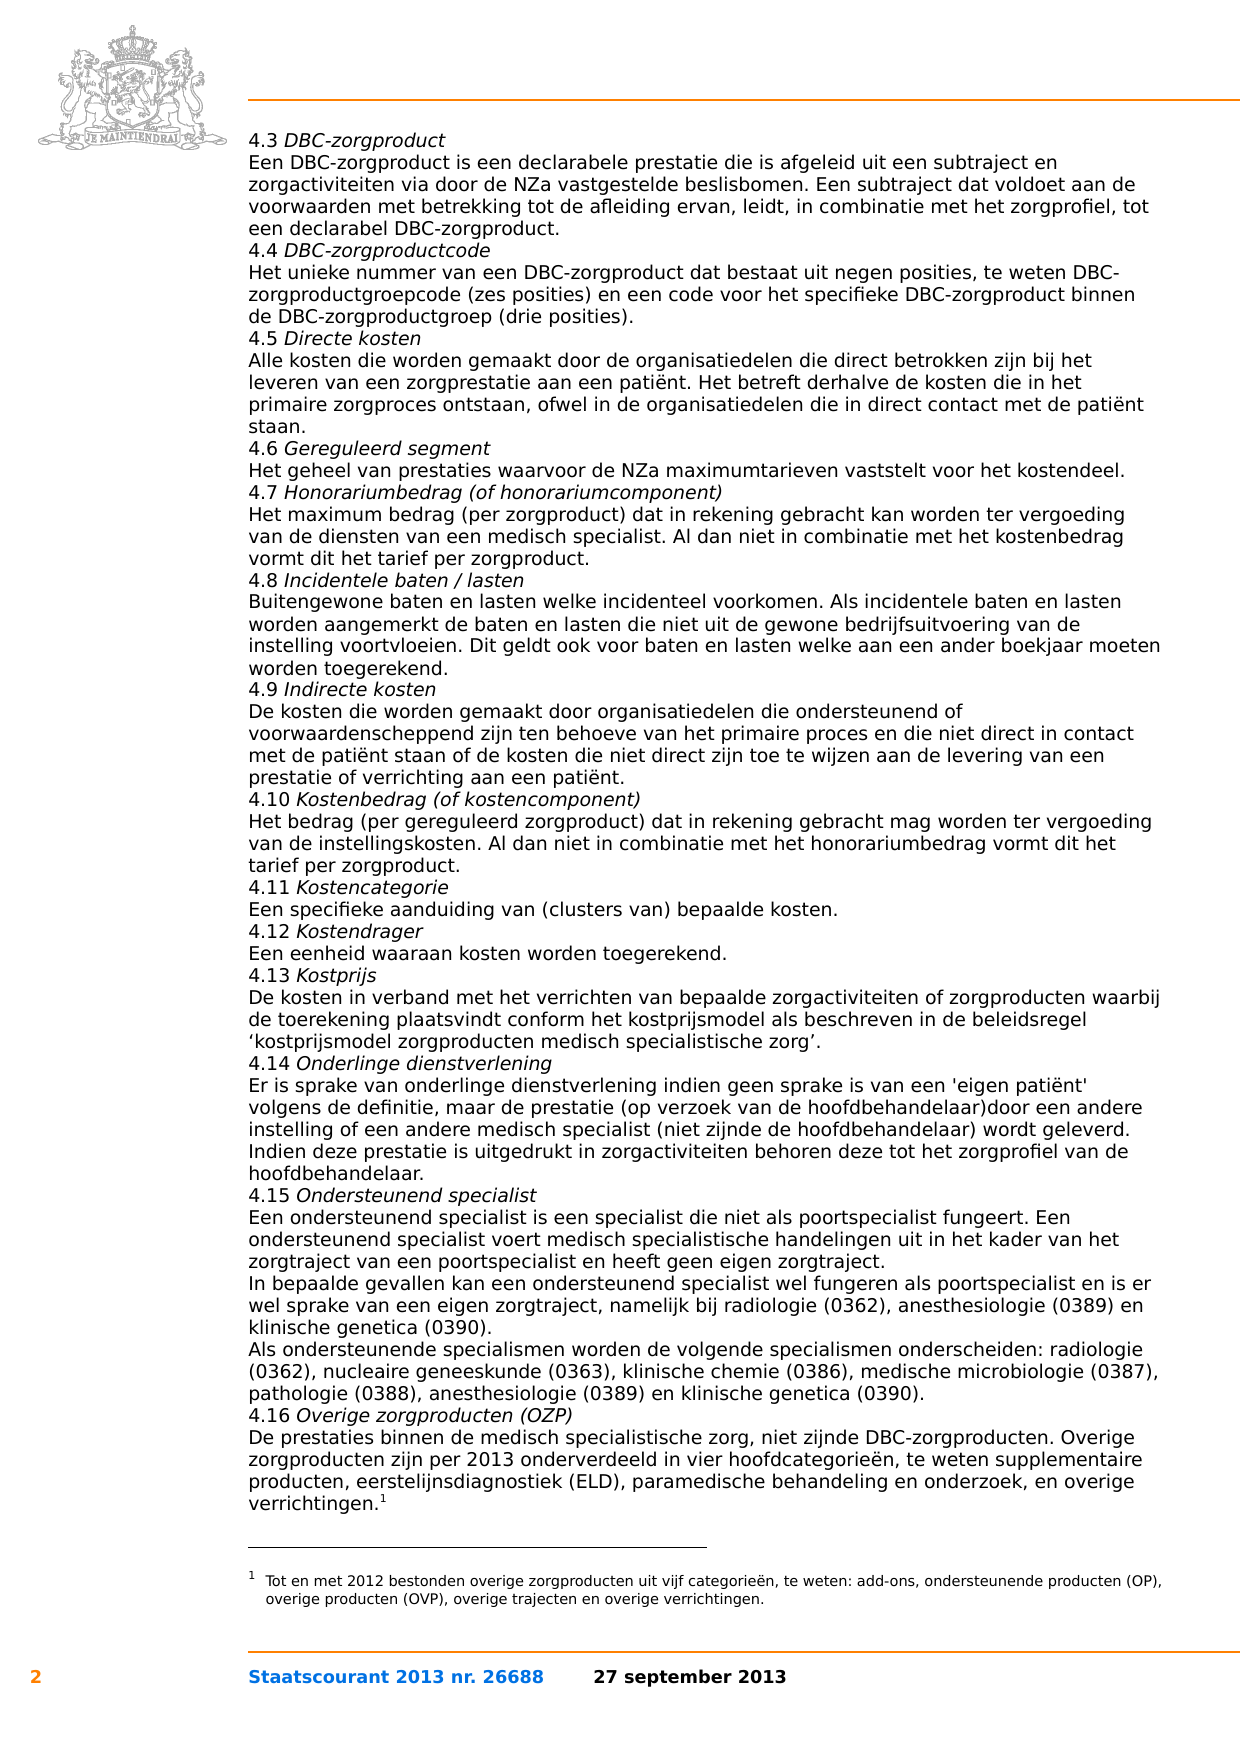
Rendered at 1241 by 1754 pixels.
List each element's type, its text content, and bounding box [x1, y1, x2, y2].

text In bepaalde gevallen kan een ondersteunend specialist wel fungeren als poortspecialist en is er wel sprake van een eigen zorgtraject, namelijk bij radiologie (0362), anesthesiologie (0389) en klinische genetica (0390). [248, 1273, 1163, 1339]
text Tot en met 2012 bestonden overige zorgproducten uit vijf categorieën, te weten: add-ons, ondersteunende producten (OP), overige producten (OVP), overige trajecten en overige verrichtingen. [248, 1569, 1163, 1608]
picture [38, 25, 227, 150]
text 4.15 Ondersteunend specialist [248, 1185, 1163, 1207]
text 4.5 Directe kosten [248, 328, 1163, 350]
text De kosten in verband met het verrichten van bepaalde zorgactiviteiten of zorgproducten waarbij de toerekening plaatsvindt conform het kostprijsmodel als beschreven in de beleidsregel ‘kostprijsmodel zorgproducten medisch specialistische zorg’. [248, 987, 1163, 1053]
text Een ondersteunend specialist is een specialist die niet als poortspecialist fungeert. Een ondersteunend specialist voert medisch specialistische handelingen uit in het kader van het zorgtraject van een poortspecialist en heeft geen eigen zorgtraject. [248, 1207, 1163, 1273]
text Alle kosten die worden gemaakt door de organisatiedelen die direct betrokken zijn bij het leveren van een zorgprestatie aan een patiënt. Het betreft derhalve de kosten die in het primaire zorgproces ontstaan, ofwel in de organisatiedelen die in direct contact met de patiënt staan. [248, 350, 1163, 438]
text 4.16 Overige zorgproducten (OZP) [248, 1405, 1163, 1427]
text 4.9 Indirecte kosten [248, 679, 1163, 701]
text 4.11 Kostencategorie [248, 877, 1163, 899]
text Er is sprake van onderlinge dienstverlening indien geen sprake is van een 'eigen patiënt' volgens de definitie, maar de prestatie (op verzoek van de hoofdbehandelaar)door een andere instelling of een andere medisch specialist (niet zijnde de hoofdbehandelaar) wordt geleverd. Indien deze prestatie is uitgedrukt in zorgactiviteiten behoren deze tot het zorgprofiel van de hoofdbehandelaar. [248, 1075, 1163, 1185]
text 4.8 Incidentele baten / lasten [248, 569, 1163, 591]
text De prestaties binnen de medisch specialistische zorg, niet zijnde DBC-zorgproducten. Overige zorgproducten zijn per 2013 onderverdeeld in vier hoofdcategorieën, te weten supplementaire producten, eerstelijnsdiagnostiek (ELD), paramedische behandeling en onderzoek, en overige verrichtingen. [248, 1427, 1163, 1514]
text 4.12 Kostendrager [248, 921, 1163, 943]
text 4.6 Gereguleerd segment [248, 438, 1163, 459]
text 4.3 DBC-zorgproduct [248, 130, 1163, 152]
text Een DBC-zorgproduct is een declarabele prestatie die is afgeleid uit een subtraject en zorgactiviteiten via door de NZa vastgestelde beslisbomen. Een subtraject dat voldoet aan de voorwaarden met betrekking tot de afleiding ervan, leidt, in combinatie met het zorgprofiel, tot een declarabel DBC-zorgproduct. [248, 152, 1163, 240]
text Een specifieke aanduiding van (clusters van) bepaalde kosten. [248, 899, 1163, 921]
text Het bedrag (per gereguleerd zorgproduct) dat in rekening gebracht mag worden ter vergoeding van de instellingskosten. Al dan niet in combinatie met het honorariumbedrag vormt dit het tarief per zorgproduct. [248, 811, 1163, 877]
text 4.13 Kostprijs [248, 965, 1163, 987]
text 4.4 DBC-zorgproductcode [248, 240, 1163, 262]
text Een eenheid waaraan kosten worden toegerekend. [248, 943, 1163, 965]
text De kosten die worden gemaakt door organisatiedelen die ondersteunend of voorwaardenscheppend zijn ten behoeve van het primaire proces en die niet direct in contact met de patiënt staan of de kosten die niet direct zijn toe te wijzen aan de levering van een prestatie of verrichting aan een patiënt. [248, 701, 1163, 789]
text 4.14 Onderlinge dienstverlening [248, 1053, 1163, 1075]
text 4.7 Honorariumbedrag (of honorariumcomponent) [248, 482, 1163, 503]
text Als ondersteunende specialismen worden de volgende specialismen onderscheiden: radiologie (0362), nucleaire geneeskunde (0363), klinische chemie (0386), medische microbiologie (0387), pathologie (0388), anesthesiologie (0389) en klinische genetica (0390). [248, 1339, 1163, 1405]
text 4.10 Kostenbedrag (of kostencomponent) [248, 789, 1163, 811]
text Buitengewone baten en lasten welke incidenteel voorkomen. Als incidentele baten en lasten worden aangemerkt de baten en lasten die niet uit de gewone bedrijfsuitvoering van de instelling voortvloeien. Dit geldt ook voor baten en lasten welke aan een ander boekjaar moeten worden toegerekend. [248, 591, 1163, 679]
text Het maximum bedrag (per zorgproduct) dat in rekening gebracht kan worden ter vergoeding van de diensten van een medisch specialist. Al dan niet in combinatie met het kostenbedrag vormt dit het tarief per zorgproduct. [248, 503, 1163, 569]
text Het geheel van prestaties waarvoor de NZa maximumtarieven vaststelt voor het kostendeel. [248, 459, 1163, 482]
text Het unieke nummer van een DBC-zorgproduct dat bestaat uit negen posities, te weten DBC-zorgproductgroepcode (zes posities) en een code voor het specifieke DBC-zorgproduct binnen de DBC-zorgproductgroep (drie posities). [248, 262, 1163, 328]
